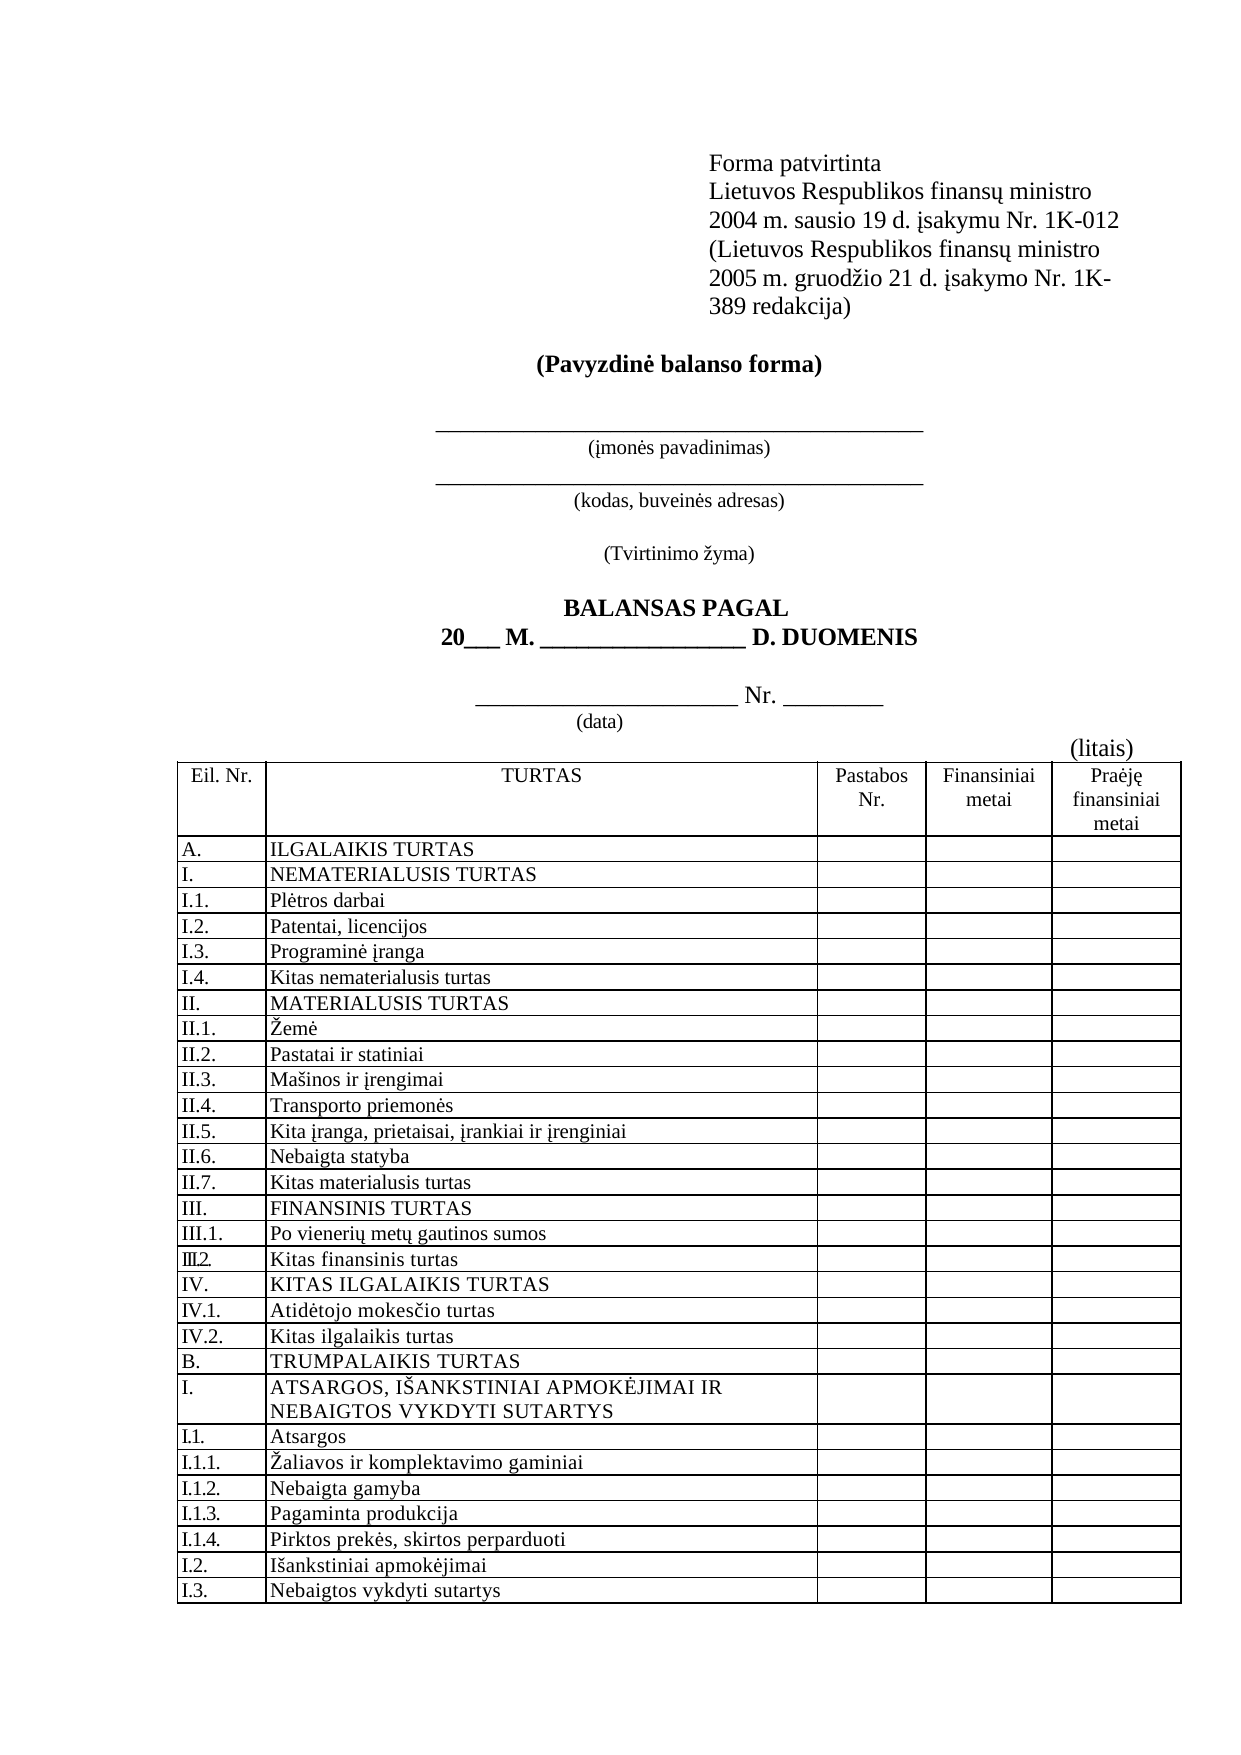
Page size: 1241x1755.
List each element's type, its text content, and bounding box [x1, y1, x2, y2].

text Lietuvos Respublikos finansų ministro [177, 176, 1181, 205]
text 389 redakcija) [177, 291, 1139, 320]
table_cell [818, 1375, 925, 1423]
text (Pavyzdinė balanso forma) [177, 349, 1181, 378]
table_header Pastabos Nr. [818, 763, 925, 835]
table_header Finansiniai metai [927, 763, 1051, 835]
table_cell I. [178, 1375, 265, 1423]
table_cell Žemė [813, 1016, 817, 1040]
table_header TURTAS [267, 763, 817, 835]
text (kodas, buveinės adresas) [177, 488, 1181, 512]
text 2004 m. sausio 19 d. įsakymu Nr. 1K-012 [177, 205, 1139, 234]
text (Tvirtinimo žyma) [177, 541, 1181, 565]
text Forma patvirtinta [177, 148, 1181, 176]
text _______________________________________ [177, 406, 1181, 435]
text BALANSAS PAGAL [177, 593, 1181, 622]
text 20___ M. _________________ D. DUOMENIS [177, 622, 1181, 651]
text _______________________________________ [177, 459, 1181, 488]
text (įmonės pavadinimas) [177, 435, 1181, 459]
text (data) [502, 708, 1181, 733]
text _____________________ Nr. ________ [177, 680, 1181, 708]
table_cell [927, 1375, 1051, 1423]
text 2005 m. gruodžio 21 d. įsakymo Nr. 1K- [177, 263, 1139, 291]
text (Lietuvos Respublikos finansų ministro [177, 234, 1139, 263]
table_header Eil. Nr. [178, 763, 265, 835]
table_cell [1053, 1375, 1180, 1423]
text (litais) [177, 733, 1181, 761]
